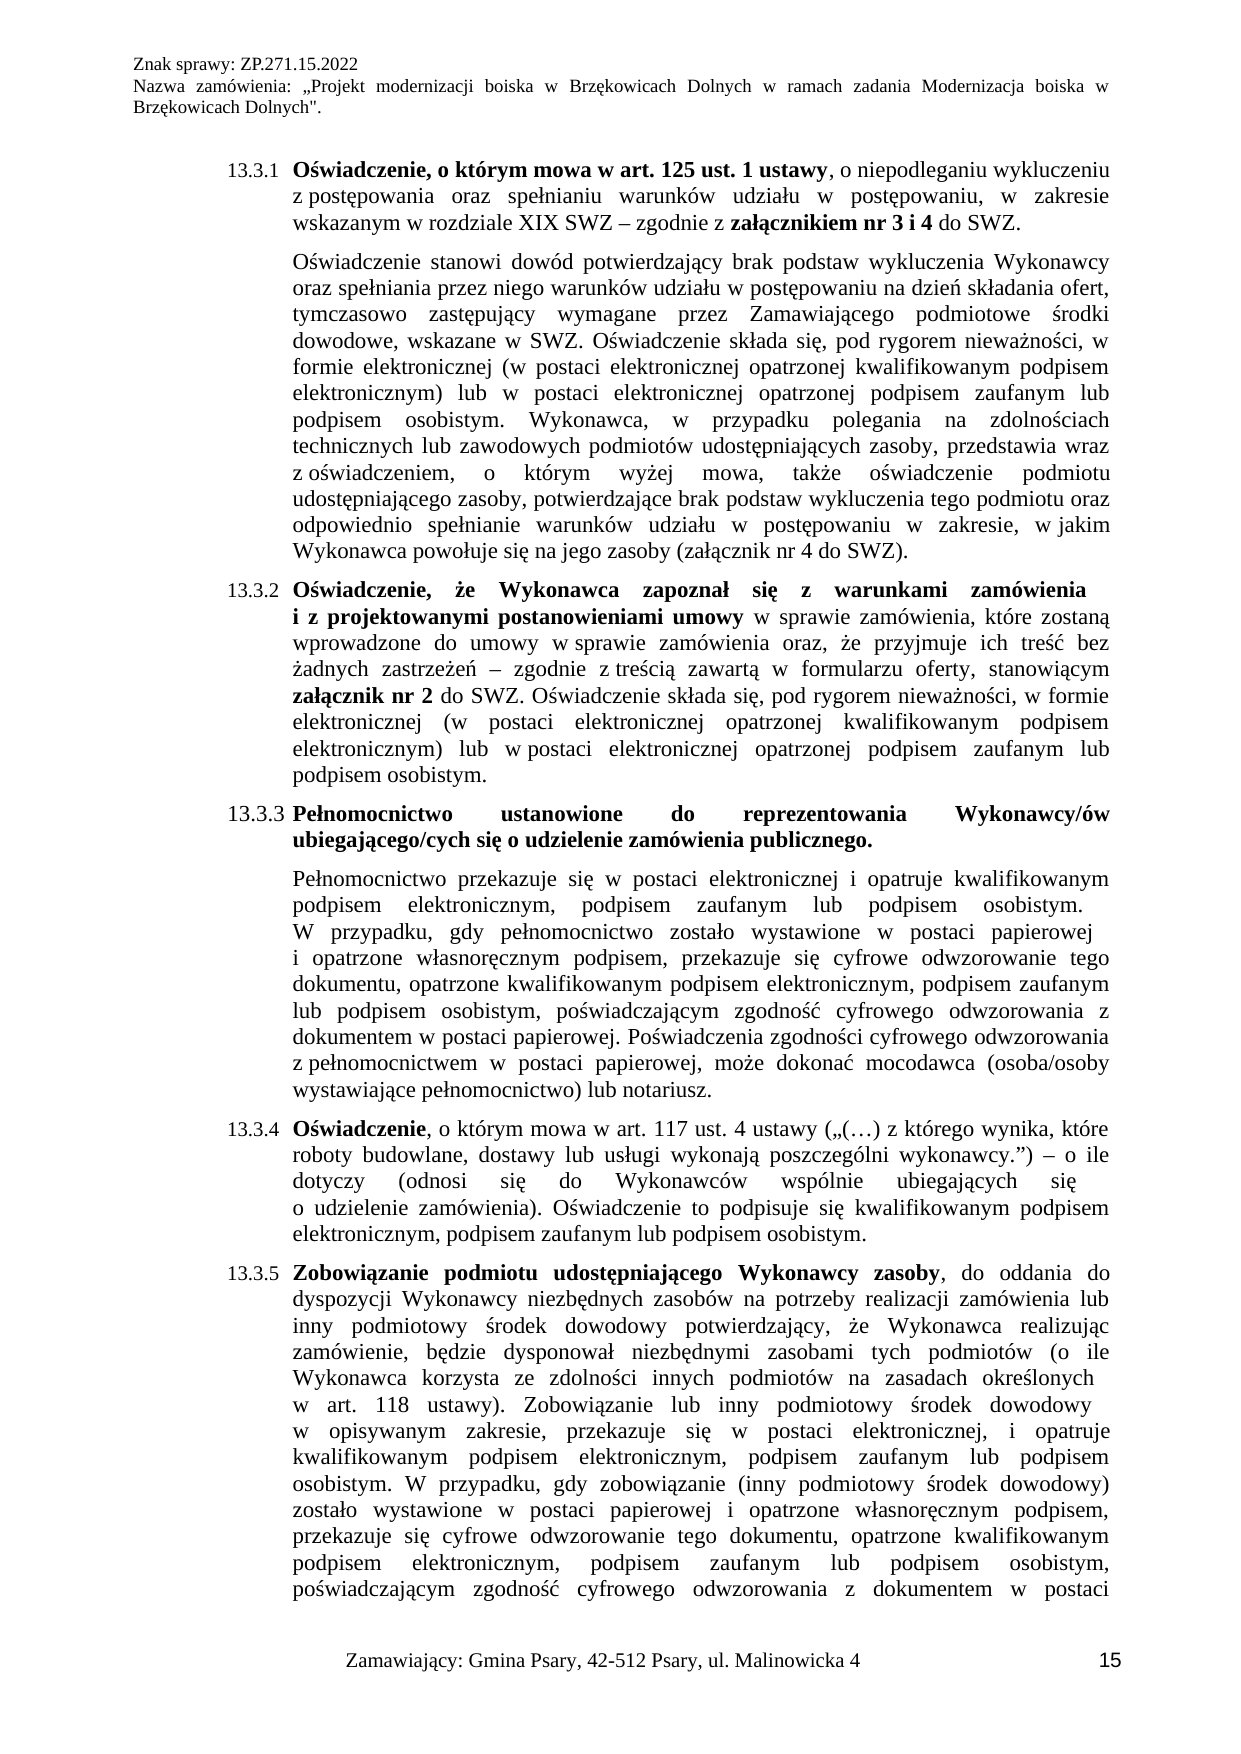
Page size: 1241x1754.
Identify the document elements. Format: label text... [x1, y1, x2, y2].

text Oświadczenie stanowi dowód potwierdzający brak podstaw wykluczenia Wykonawcy oraz spełniania przez niego warunków udziału w postępowaniu na dzień składania ofert, tymczasowo zastępujący wymagane przez Zamawiającego podmiotowe środki dowodowe, wskazane w SWZ. Oświadczenie składa się, pod rygorem nieważności, w formie elektronicznej (w postaci elektronicznej opatrzonej kwalifikowanym podpisem elektronicznym) lub w postaci elektronicznej opatrzonej podpisem zaufanym lub podpisem osobistym. Wykonawca, w przypadku polegania na zdolnościach technicznych lub zawodowych podmiotów udostępniających zasoby, przedstawia wraz z oświadczeniem, o którym wyżej mowa, także oświadczenie podmiotu udostępniającego zasoby, potwierdzające brak podstaw wykluczenia tego podmiotu oraz odpowiednio spełnianie warunków udziału w postępowaniu w zakresie, w jakim Wykonawca powołuje się na jego zasoby (załącznik nr 4 do SWZ). [292, 248, 1110, 564]
text Pełnomocnictwo przekazuje się w postaci elektronicznej i opatruje kwalifikowanym podpisem elektronicznym, podpisem zaufanym lub podpisem osobistym. W przypadku, gdy pełnomocnictwo zostało wystawione w postaci papierowej i opatrzone własnoręcznym podpisem, przekazuje się cyfrowe odwzorowanie tego dokumentu, opatrzone kwalifikowanym podpisem elektronicznym, podpisem zaufanym lub podpisem osobistym, poświadczającym zgodność cyfrowego odwzorowania z dokumentem w postaci papierowej. Poświadczenia zgodności cyfrowego odwzorowania z pełnomocnictwem w postaci papierowej, może dokonać mocodawca (osoba/osoby wystawiające pełnomocnictwo) lub notariusz. [292, 865, 1110, 1102]
list Oświadczenie, że Wykonawca zapoznał się z warunkami zamówienia i z projektowanymi postanowieniami umowy w sprawie zamówienia, które zostaną wprowadzone do umowy w sprawie zamówienia oraz, że przyjmuje ich treść bez żadnych zastrzeżeń – zgodnie z treścią zawartą w formularzu oferty, stanowiącym załącznik nr 2 do SWZ. Oświadczenie składa się, pod rygorem nieważności, w formie elektronicznej (w postaci elektronicznej opatrzonej kwalifikowanym podpisem elektronicznym) lub w postaci elektronicznej opatrzonej podpisem zaufanym lub podpisem osobistym. [222, 576, 1110, 787]
list Oświadczenie, o którym mowa w art. 117 ust. 4 ustawy („(…) z którego wynika, które roboty budowlane, dostawy lub usługi wykonają poszczególni wykonawcy.”) – o ile dotyczy (odnosi się do Wykonawców wspólnie ubiegających się o udzielenie zamówienia). Oświadczenie to podpisuje się kwalifikowanym podpisem elektronicznym, podpisem zaufanym lub podpisem osobistym. [222, 1115, 1110, 1246]
list Pełnomocnictwo ustanowione do reprezentowania Wykonawcy/ów ubiegającego/cych się o udzielenie zamówienia publicznego. [222, 800, 1110, 852]
list Oświadczenie, o którym mowa w art. 125 ust. 1 ustawy, o niepodleganiu wykluczeniu z postępowania oraz spełnianiu warunków udziału w postępowaniu, w zakresie wskazanym w rozdziale XIX SWZ – zgodnie z załącznikiem nr 3 i 4 do SWZ. [222, 156, 1110, 235]
list Zobowiązanie podmiotu udostępniającego Wykonawcy zasoby, do oddania do dyspozycji Wykonawcy niezbędnych zasobów na potrzeby realizacji zamówienia lub inny podmiotowy środek dowodowy potwierdzający, że Wykonawca realizując zamówienie, będzie dysponował niezbędnymi zasobami tych podmiotów (o ile Wykonawca korzysta ze zdolności innych podmiotów na zasadach określonych w art. 118 ustawy). Zobowiązanie lub inny podmiotowy środek dowodowy w opisywanym zakresie, przekazuje się w postaci elektronicznej, i opatruje kwalifikowanym podpisem elektronicznym, podpisem zaufanym lub podpisem osobistym. W przypadku, gdy zobowiązanie (inny podmiotowy środek dowodowy) zostało wystawione w postaci papierowej i opatrzone własnoręcznym podpisem, przekazuje się cyfrowe odwzorowanie tego dokumentu, opatrzone kwalifikowanym podpisem elektronicznym, podpisem zaufanym lub podpisem osobistym, poświadczającym zgodność cyfrowego odwzorowania z dokumentem w postaci [222, 1259, 1110, 1602]
